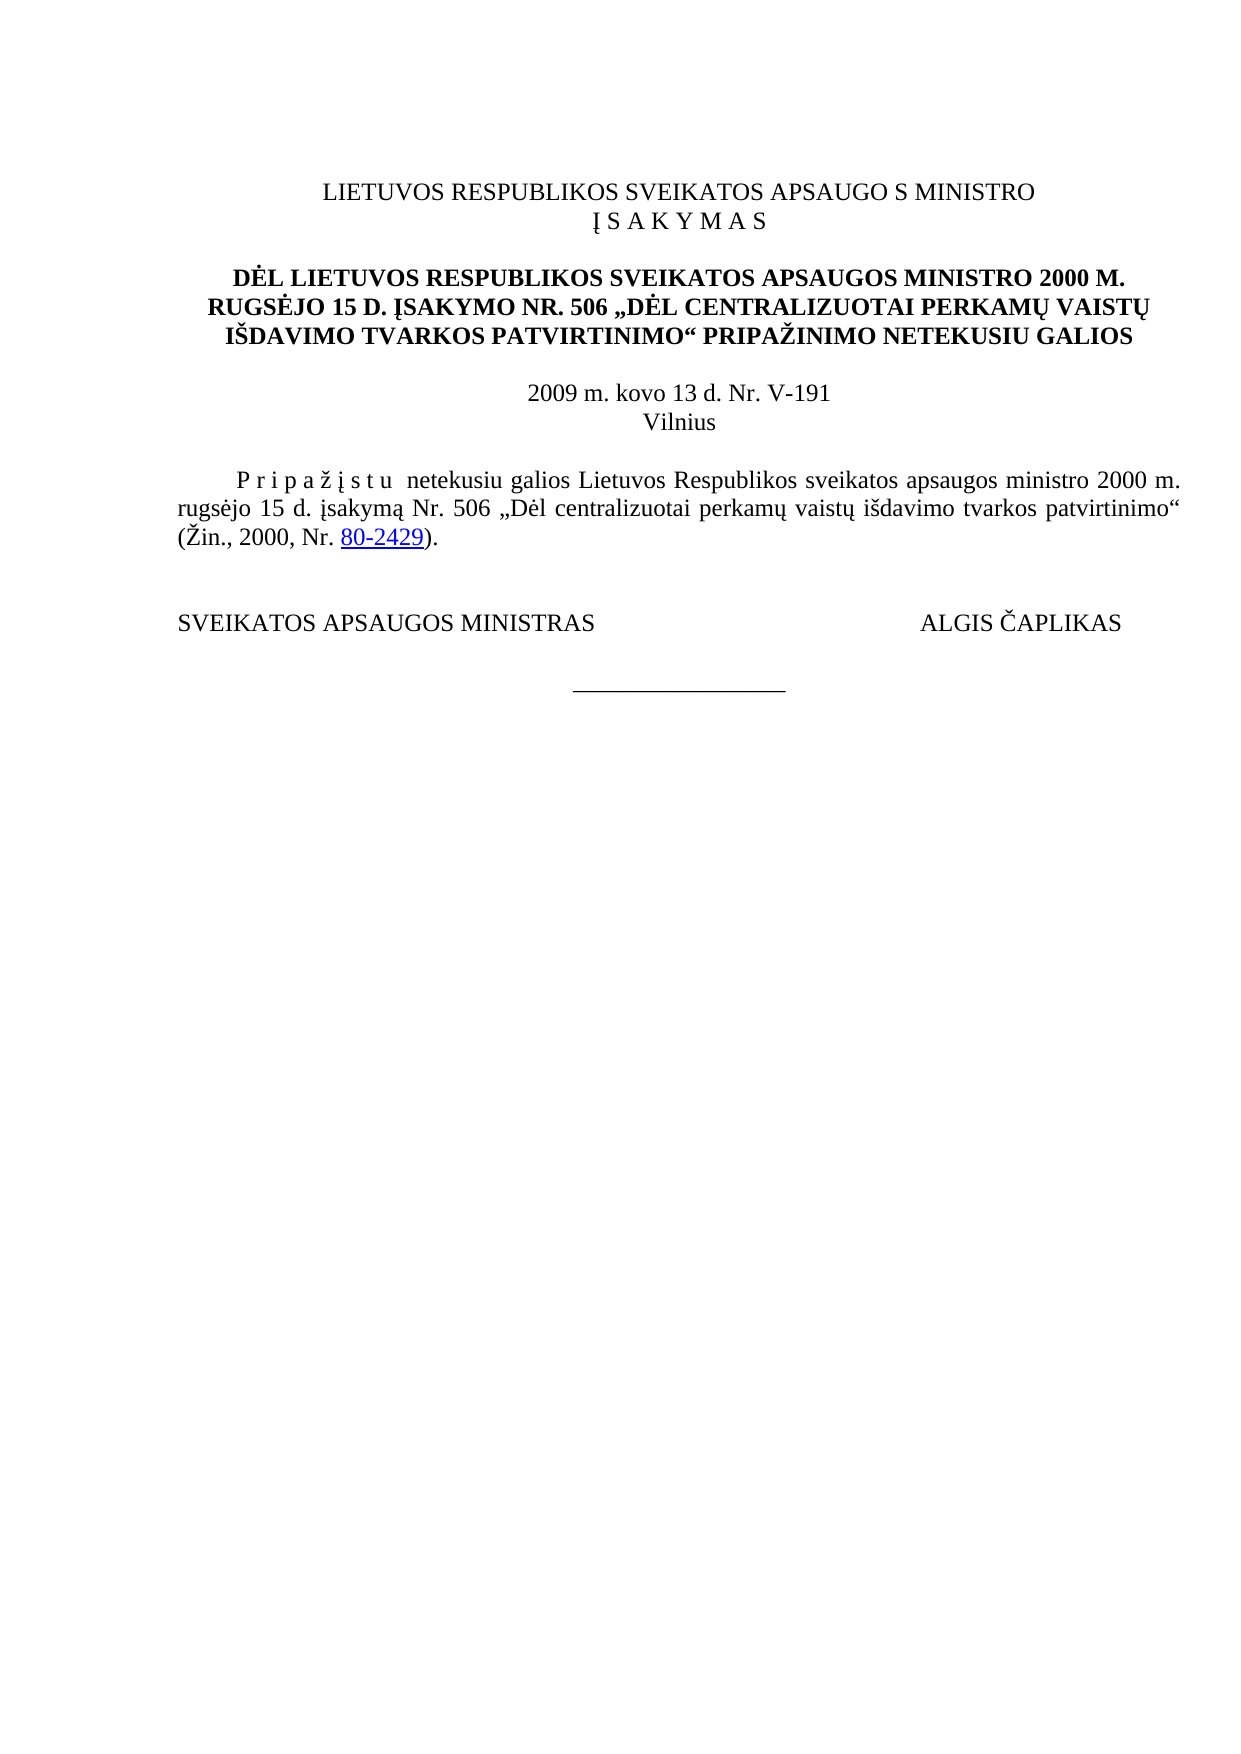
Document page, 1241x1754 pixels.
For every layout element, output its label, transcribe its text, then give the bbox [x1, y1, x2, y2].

text 2009 m. kovo 13 d. Nr. V-191 [177, 378, 1181, 407]
text ĮSAKYMAS [177, 206, 1181, 235]
text DĖL LIETUVOS RESPUBLIKOS SVEIKATOS APSAUGOS MINISTRO 2000 M. RUGSĖJO 15 D. ĮSAKYMO NR. 506 „DĖL CENTRALIZUOTAI PERKAMŲ VAISTŲ IŠDAVIMO TVARKOS PATVIRTINIMO“ PRIPAŽINIMO NETEKUSIU GALIOS [177, 263, 1181, 350]
text Vilnius [177, 407, 1181, 436]
text LIETUVOS RESPUBLIKOS SVEIKATOS APSAUGO S MINISTRO [177, 177, 1181, 206]
text SVEIKATOS APSAUGOS MINISTRAS ALGIS ČAPLIKAS [177, 608, 1181, 637]
text Pripažįstu netekusiu galios Lietuvos Respublikos sveikatos apsaugos ministro 2000 m. rugsėjo 15 d. įsakymą Nr. 506 „Dėl centralizuotai perkamų vaistų išdavimo tvarkos patvirtinimo“ (Žin., 2000, Nr. 80-2429). [177, 465, 1181, 551]
text _________________ [177, 666, 1181, 695]
